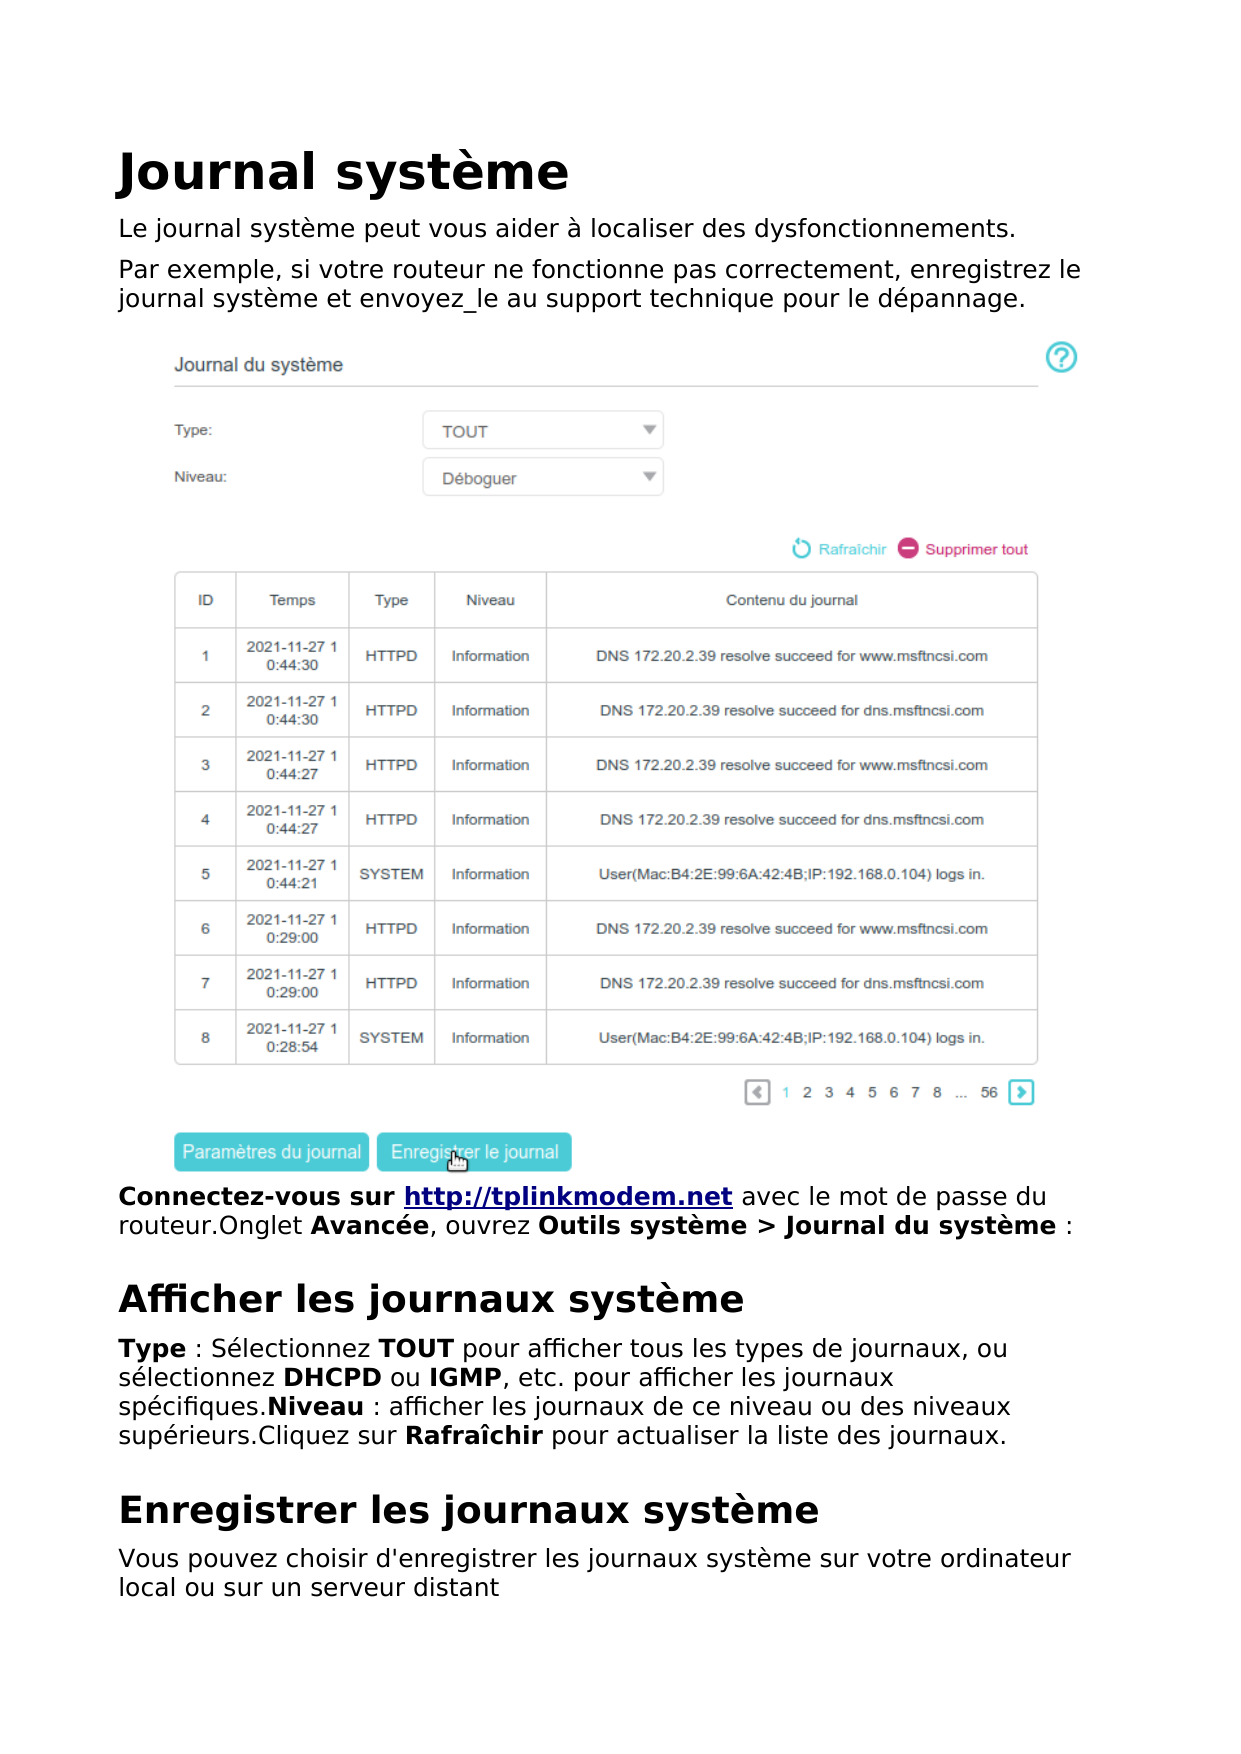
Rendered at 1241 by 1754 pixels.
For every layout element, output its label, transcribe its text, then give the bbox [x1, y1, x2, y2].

subtitle Journal système [118, 143, 1122, 201]
subtitle Enregistrer les journaux système [118, 1488, 1122, 1532]
subtitle Afficher les journaux système [118, 1278, 1122, 1322]
text Par exemple, si votre routeur ne fonctionne pas correctement, enregistrez le journal système et envoyez_le au support technique pour le dépannage. [118, 256, 1122, 314]
text Vous pouvez choisir d'enregistrer les journaux système sur votre ordinateur local ou sur un serveur distant [118, 1544, 1122, 1603]
text Connectez-vous sur http://tplinkmodem.net avec le mot de passe du routeur.Onglet Avancée, ouvrez Outils système > Journal du système : [118, 326, 1122, 1240]
picture [151, 326, 1089, 1182]
text Le journal système peut vous aider à localiser des dysfonctionnements. [118, 214, 1122, 243]
text Type : Sélectionnez TOUT pour afficher tous les types de journaux, ou sélectionnez DHCPD ou IGMP, etc. pour afficher les journaux spécifiques.Niveau : afficher les journaux de ce niveau ou des niveaux supérieurs.Cliquez sur Rafraîchir pour actualiser la liste des journaux. [118, 1334, 1122, 1451]
